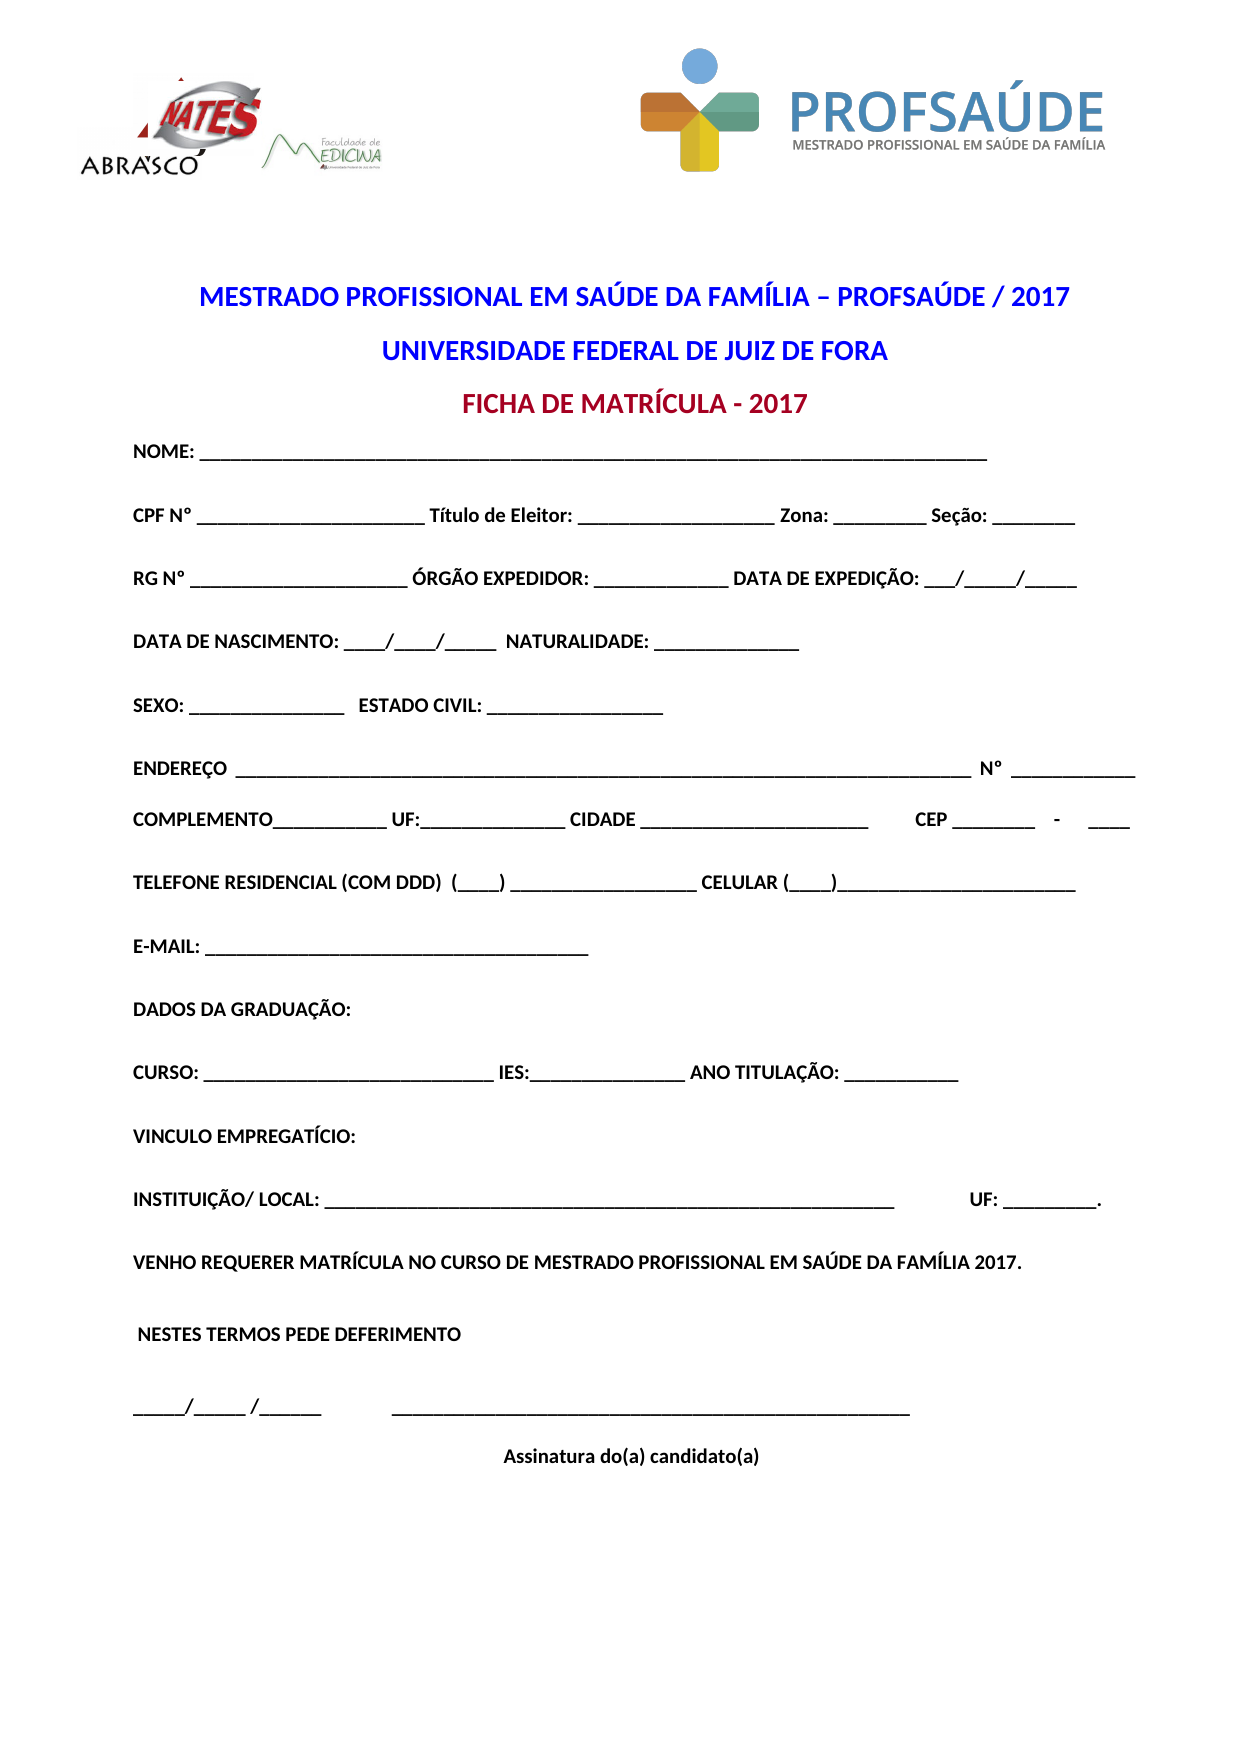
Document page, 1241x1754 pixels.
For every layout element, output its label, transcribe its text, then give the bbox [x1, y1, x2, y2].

text VENHO REQUERER MATRÍCULA NO CURSO DE MESTRADO PROFISSIONAL EM SAÚDE DA FAMÍLIA 2017. [133, 1249, 1137, 1275]
text RG Nº _____________________ ÓRGÃO EXPEDIDOR: _____________ DATA DE EXPEDIÇÃO: ___/_____/_____ [133, 565, 1137, 591]
text _____/_____ /______ __________________________________________________ [133, 1393, 1137, 1418]
text NESTES TERMOS PEDE DEFERIMENTO [133, 1321, 1137, 1347]
text MESTRADO PROFISSIONAL EM SAÚDE DA FAMÍLIA – PROFSAÚDE / 2017 [133, 278, 1137, 314]
text FICHA DE MATRÍCULA - 2017 [133, 385, 1137, 421]
text CURSO: ____________________________ IES:_______________ ANO TITULAÇÃO: ___________ [133, 1059, 1137, 1085]
text CPF Nº ______________________ Título de Eleitor: ___________________ Zona: _________ Seção: ________ [133, 502, 1137, 527]
text ENDEREÇO _______________________________________________________________________ Nº ____________ COMPLEMENTO___________ UF:______________ CIDADE ______________________ CEP ________ - ____ [133, 755, 1137, 832]
text VINCULO EMPREGATÍCIO: [133, 1123, 1137, 1148]
text NOME: ____________________________________________________________________________ [133, 439, 1137, 464]
text DATA DE NASCIMENTO: ____/____/_____ NATURALIDADE: ______________ [133, 629, 1137, 654]
text E-MAIL: _____________________________________ [133, 933, 1137, 958]
text TELEFONE RESIDENCIAL (COM DDD) (____) __________________ CELULAR (____)_______________________ [133, 869, 1137, 895]
text UNIVERSIDADE FEDERAL DE JUIZ DE FORA [133, 332, 1137, 367]
text Assinatura do(a) candidato(a) [133, 1443, 1137, 1468]
text INSTITUIÇÃO/ LOCAL: _______________________________________________________ UF: _________. [133, 1186, 1137, 1212]
text SEXO: _______________ ESTADO CIVIL: _________________ [133, 692, 1137, 717]
picture [618, 33, 1133, 186]
picture [76, 73, 383, 180]
text DADOS DA GRADUAÇÃO: [133, 996, 1137, 1022]
